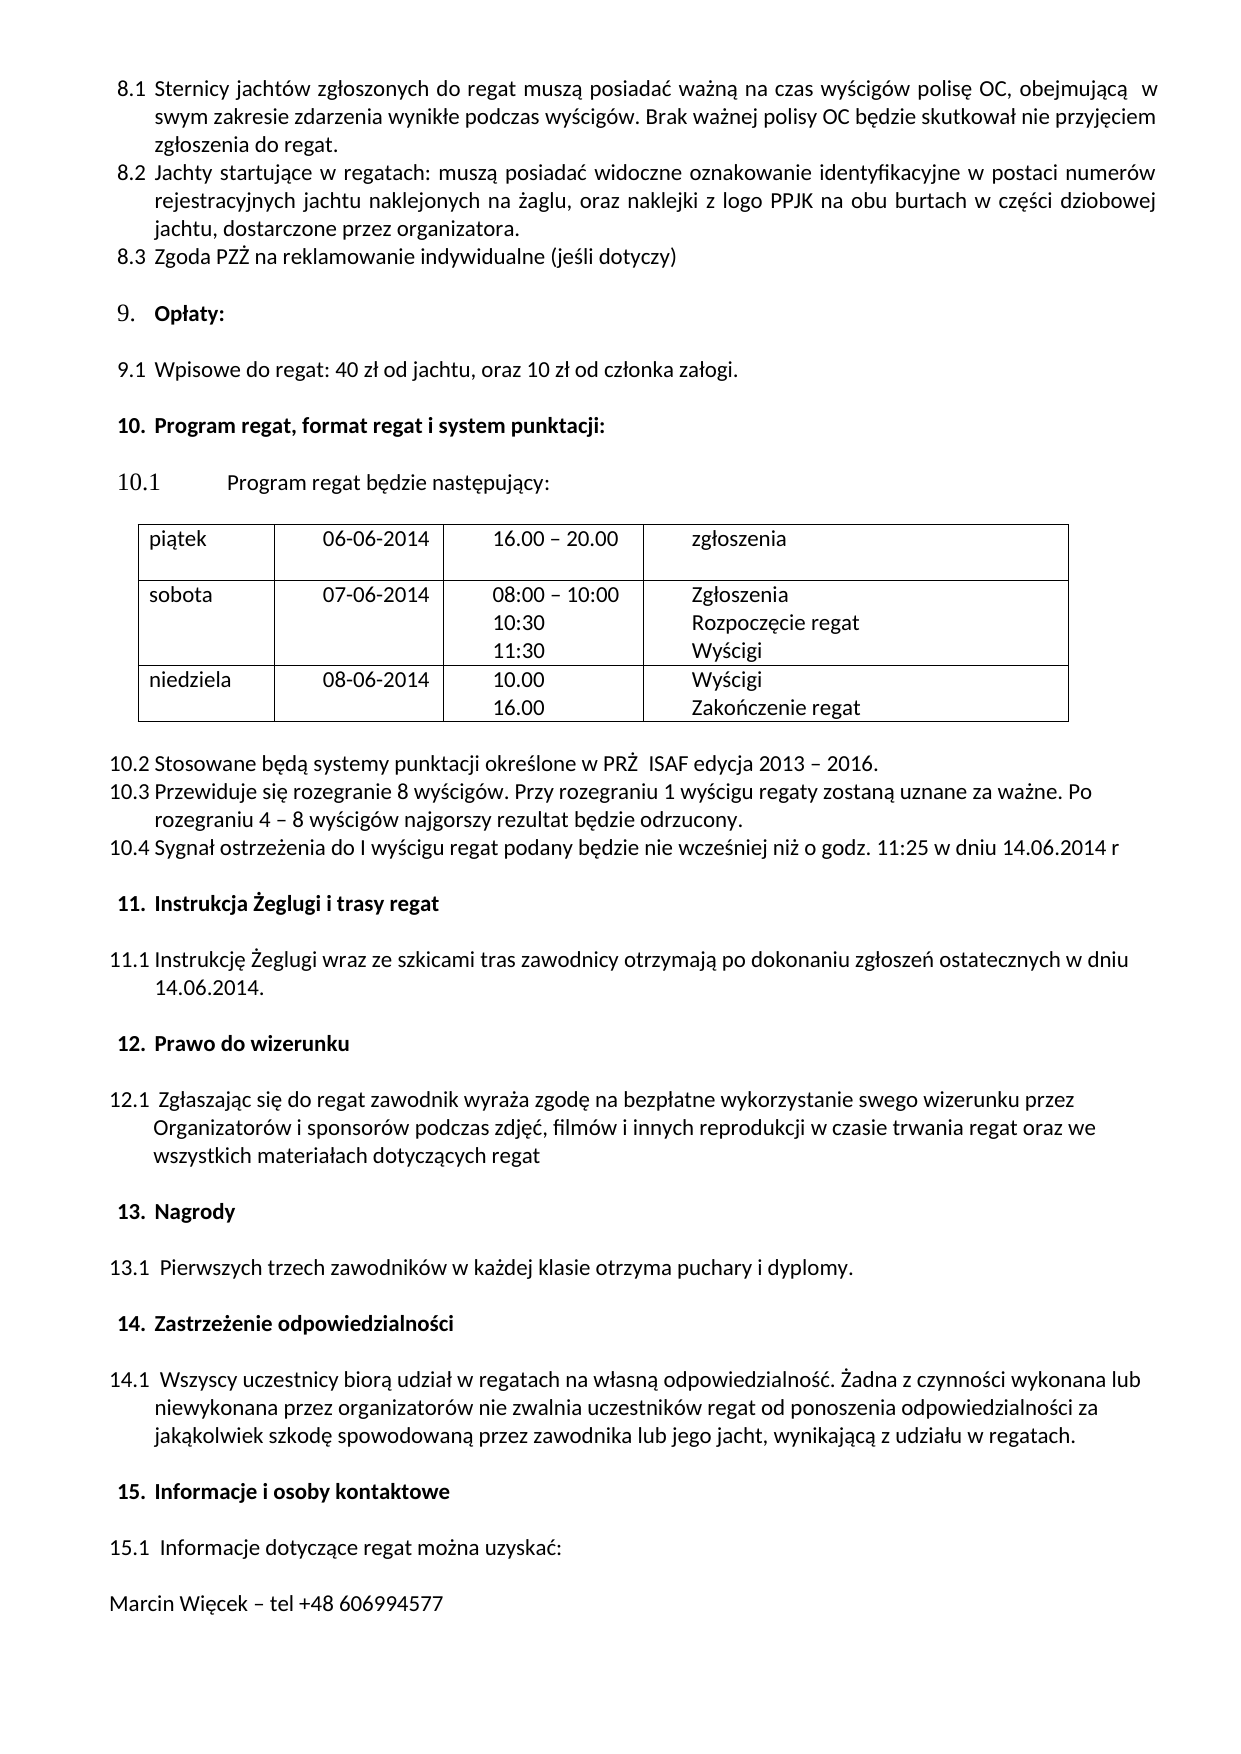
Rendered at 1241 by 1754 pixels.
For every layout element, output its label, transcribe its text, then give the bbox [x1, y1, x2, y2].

list Opłaty: [117, 298, 1158, 327]
list Instrukcja Żeglugi i trasy regat [117, 889, 1158, 917]
list Sygnał ostrzeżenia do I wyścigu regat podany będzie nie wcześniej niż o godz. 11:25 w dniu 14.06.2014 r [109, 833, 1158, 861]
text Marcin Więcek – tel +48 606994577 [109, 1589, 1158, 1617]
list Zgłaszając się do regat zawodnik wyraża zgodę na bezpłatne wykorzystanie swego wizerunku przez Organizatorów i sponsorów podczas zdjęć, filmów i innych reprodukcji w czasie trwania regat oraz we wszystkich materiałach dotyczących regat [109, 1085, 1158, 1169]
list Wpisowe do regat: 40 zł od jachtu, oraz 10 zł od członka załogi. [117, 355, 1158, 383]
table_cell sobota [139, 581, 274, 664]
list Jachty startujące w regatach: muszą posiadać widoczne oznakowanie identyfikacyjne w postaci numerów rejestracyjnych jachtu naklejonych na żaglu, oraz naklejki z logo PPJK na obu burtach w części dziobowej jachtu, dostarczone przez organizatora. [117, 158, 1158, 242]
list Zastrzeżenie odpowiedzialności [117, 1309, 1158, 1337]
list Program regat będzie następujący: [117, 467, 1158, 496]
list Instrukcję Żeglugi wraz ze szkicami tras zawodnicy otrzymają po dokonaniu zgłoszeń ostatecznych w dniu 14.06.2014. [109, 945, 1158, 1001]
list Pierwszych trzech zawodników w każdej klasie otrzyma puchary i dyplomy. [109, 1253, 1158, 1281]
list Zgoda PZŻ na reklamowanie indywidualne (jeśli dotyczy) [117, 242, 1158, 270]
table_header 16.00 – 20.00 [444, 525, 643, 580]
list Sternicy jachtów zgłoszonych do regat muszą posiadać ważną na czas wyścigów polisę OC, obejmującą w swym zakresie zdarzenia wynikłe podczas wyścigów. Brak ważnej polisy OC będzie skutkował nie przyjęciem zgłoszenia do regat. [117, 74, 1158, 158]
list Program regat, format regat i system punktacji: [117, 411, 1158, 439]
table_cell 10.00 16.00 [444, 666, 643, 721]
list Informacje dotyczące regat można uzyskać: [109, 1533, 1158, 1561]
table_cell niedziela [139, 666, 274, 721]
table_cell Zgłoszenia Rozpoczęcie regat Wyścigi [644, 581, 1068, 664]
list Informacje i osoby kontaktowe [117, 1477, 1158, 1505]
list Wszyscy uczestnicy biorą udział w regatach na własną odpowiedzialność. Żadna z czynności wykonana lub niewykonana przez organizatorów nie zwalnia uczestników regat od ponoszenia odpowiedzialności za jakąkolwiek szkodę spowodowaną przez zawodnika lub jego jacht, wynikającą z udziału w regatach. [109, 1365, 1158, 1449]
table_header zgłoszenia [644, 525, 1068, 580]
table_cell Wyścigi Zakończenie regat [644, 666, 1068, 721]
list Stosowane będą systemy punktacji określone w PRŻ ISAF edycja 2013 – 2016. [109, 749, 1158, 777]
list Przewiduje się rozegranie 8 wyścigów. Przy rozegraniu 1 wyścigu regaty zostaną uznane za ważne. Po rozegraniu 4 – 8 wyścigów najgorszy rezultat będzie odrzucony. [109, 777, 1158, 833]
table_cell 07-06-2014 [275, 581, 443, 664]
table_cell 08:00 – 10:00 10:30 11:30 [444, 581, 643, 664]
table_cell 08-06-2014 [275, 666, 443, 721]
table_header piątek [139, 525, 274, 580]
list Nagrody [117, 1197, 1158, 1225]
list Prawo do wizerunku [117, 1029, 1158, 1057]
table_header 06-06-2014 [275, 525, 443, 580]
